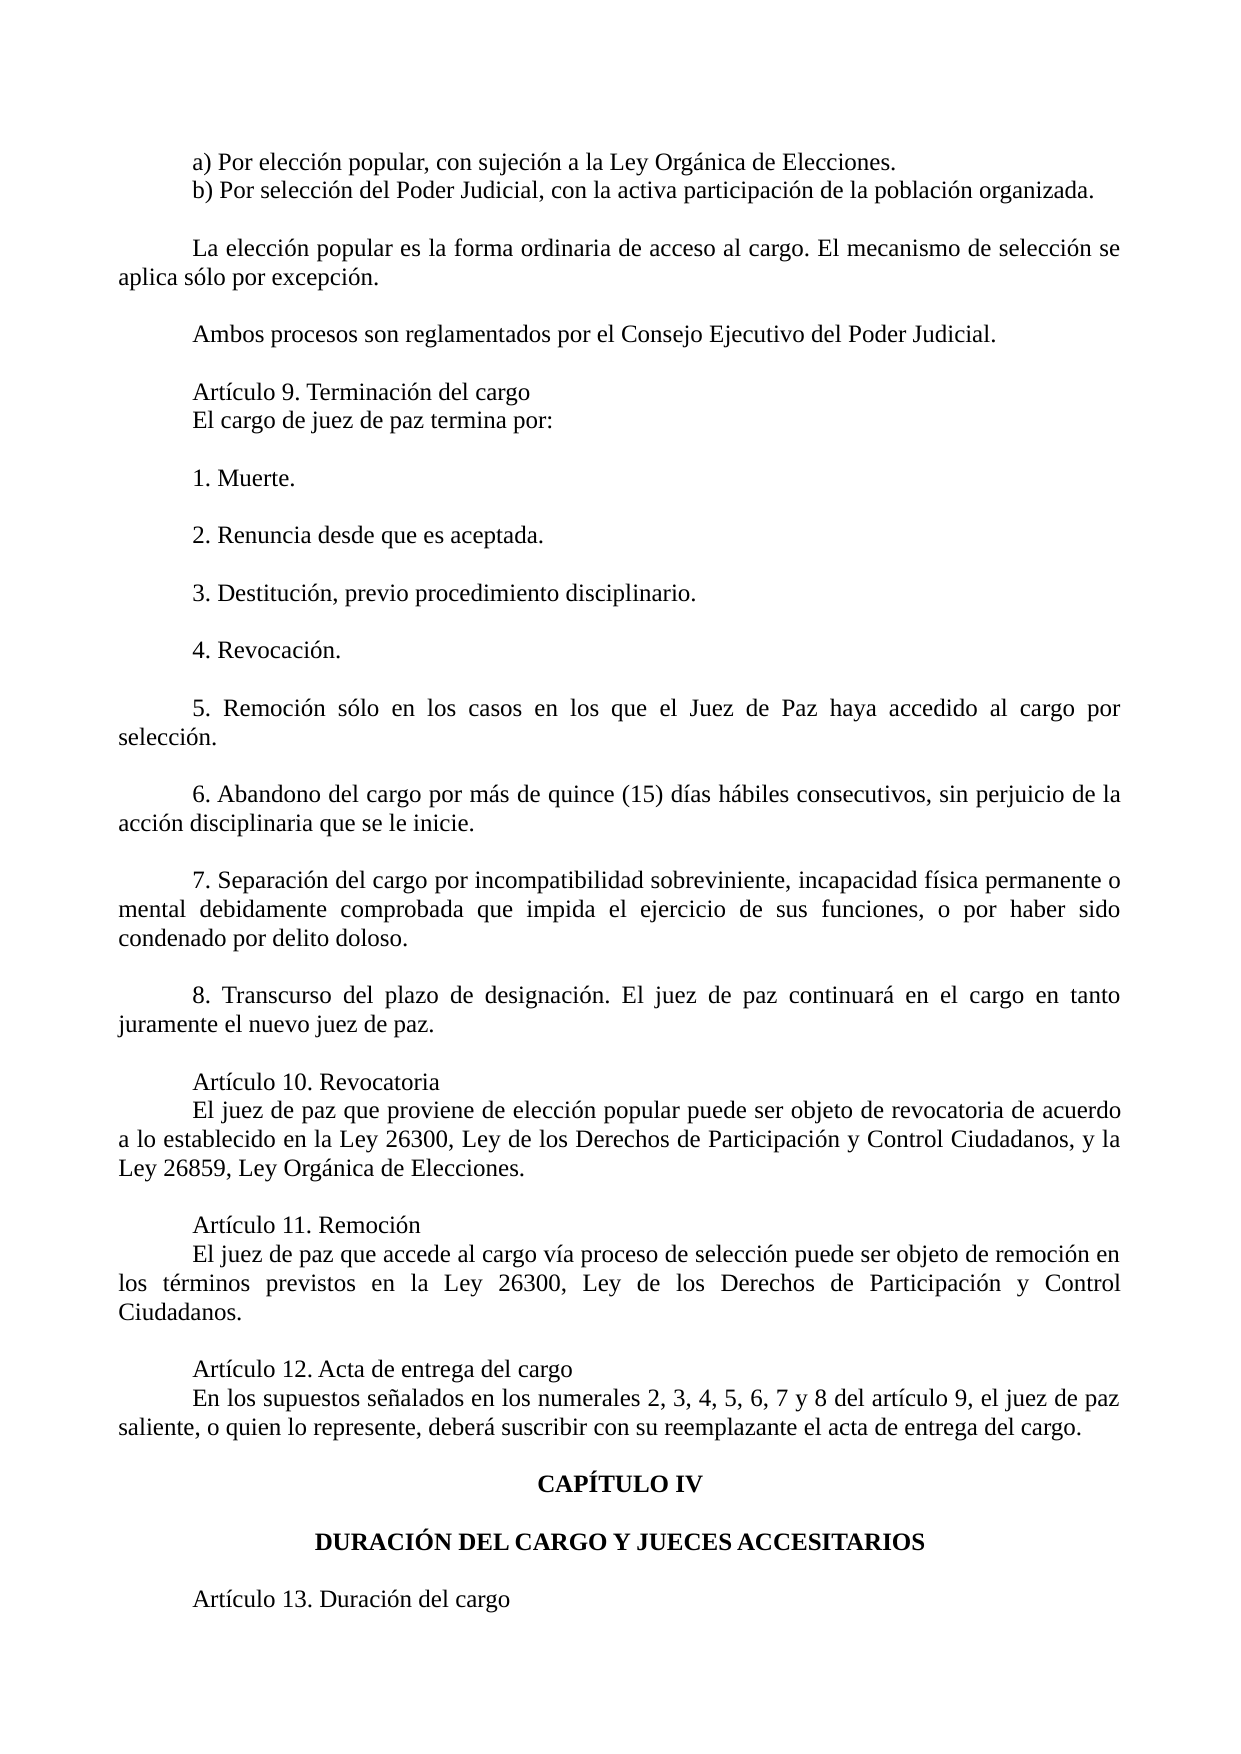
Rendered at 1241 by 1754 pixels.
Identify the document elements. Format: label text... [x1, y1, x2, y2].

text En los supuestos señalados en los numerales 2, 3, 4, 5, 6, 7 y 8 del artículo 9, el juez de paz saliente, o quien lo represente, deberá suscribir con su reemplazante el acta de entrega del cargo. [118, 1383, 1122, 1441]
text El juez de paz que accede al cargo vía proceso de selección puede ser objeto de remoción en los términos previstos en la Ley 26300, Ley de los Derechos de Participación y Control Ciudadanos. [118, 1239, 1122, 1326]
text Artículo 11. Remoción [118, 1211, 1122, 1239]
text La elección popular es la forma ordinaria de acceso al cargo. El mecanismo de selección se aplica sólo por excepción. [118, 233, 1122, 291]
text b) Por selección del Poder Judicial, con la activa participación de la población organizada. [118, 176, 1122, 204]
text Artículo 12. Acta de entrega del cargo [118, 1354, 1122, 1383]
text 4. Revocación. [118, 636, 1122, 664]
text a) Por elección popular, con sujeción a la Ley Orgánica de Elecciones. [118, 147, 1122, 176]
text 8. Transcurso del plazo de designación. El juez de paz continuará en el cargo en tanto juramente el nuevo juez de paz. [118, 981, 1122, 1038]
text 3. Destitución, previo procedimiento disciplinario. [118, 578, 1122, 607]
text El cargo de juez de paz termina por: [118, 406, 1122, 434]
text El juez de paz que proviene de elección popular puede ser objeto de revocatoria de acuerdo a lo establecido en la Ley 26300, Ley de los Derechos de Participación y Control Ciudadanos, y la Ley 26859, Ley Orgánica de Elecciones. [118, 1096, 1122, 1182]
text CAPÍTULO IV [118, 1469, 1122, 1498]
text Artículo 13. Duración del cargo [118, 1584, 1122, 1613]
text 1. Muerte. [118, 463, 1122, 492]
text Artículo 10. Revocatoria [118, 1067, 1122, 1096]
text 2. Renuncia desde que es aceptada. [118, 521, 1122, 549]
text Ambos procesos son reglamentados por el Consejo Ejecutivo del Poder Judicial. [118, 319, 1122, 348]
text 7. Separación del cargo por incompatibilidad sobreviniente, incapacidad física permanente o mental debidamente comprobada que impida el ejercicio de sus funciones, o por haber sido condenado por delito doloso. [118, 866, 1122, 952]
text 6. Abandono del cargo por más de quince (15) días hábiles consecutivos, sin perjuicio de la acción disciplinaria que se le inicie. [118, 779, 1122, 837]
text DURACIÓN DEL CARGO Y JUECES ACCESITARIOS [118, 1527, 1122, 1556]
text 5. Remoción sólo en los casos en los que el Juez de Paz haya accedido al cargo por selección. [118, 693, 1122, 751]
text Artículo 9. Terminación del cargo [118, 377, 1122, 406]
